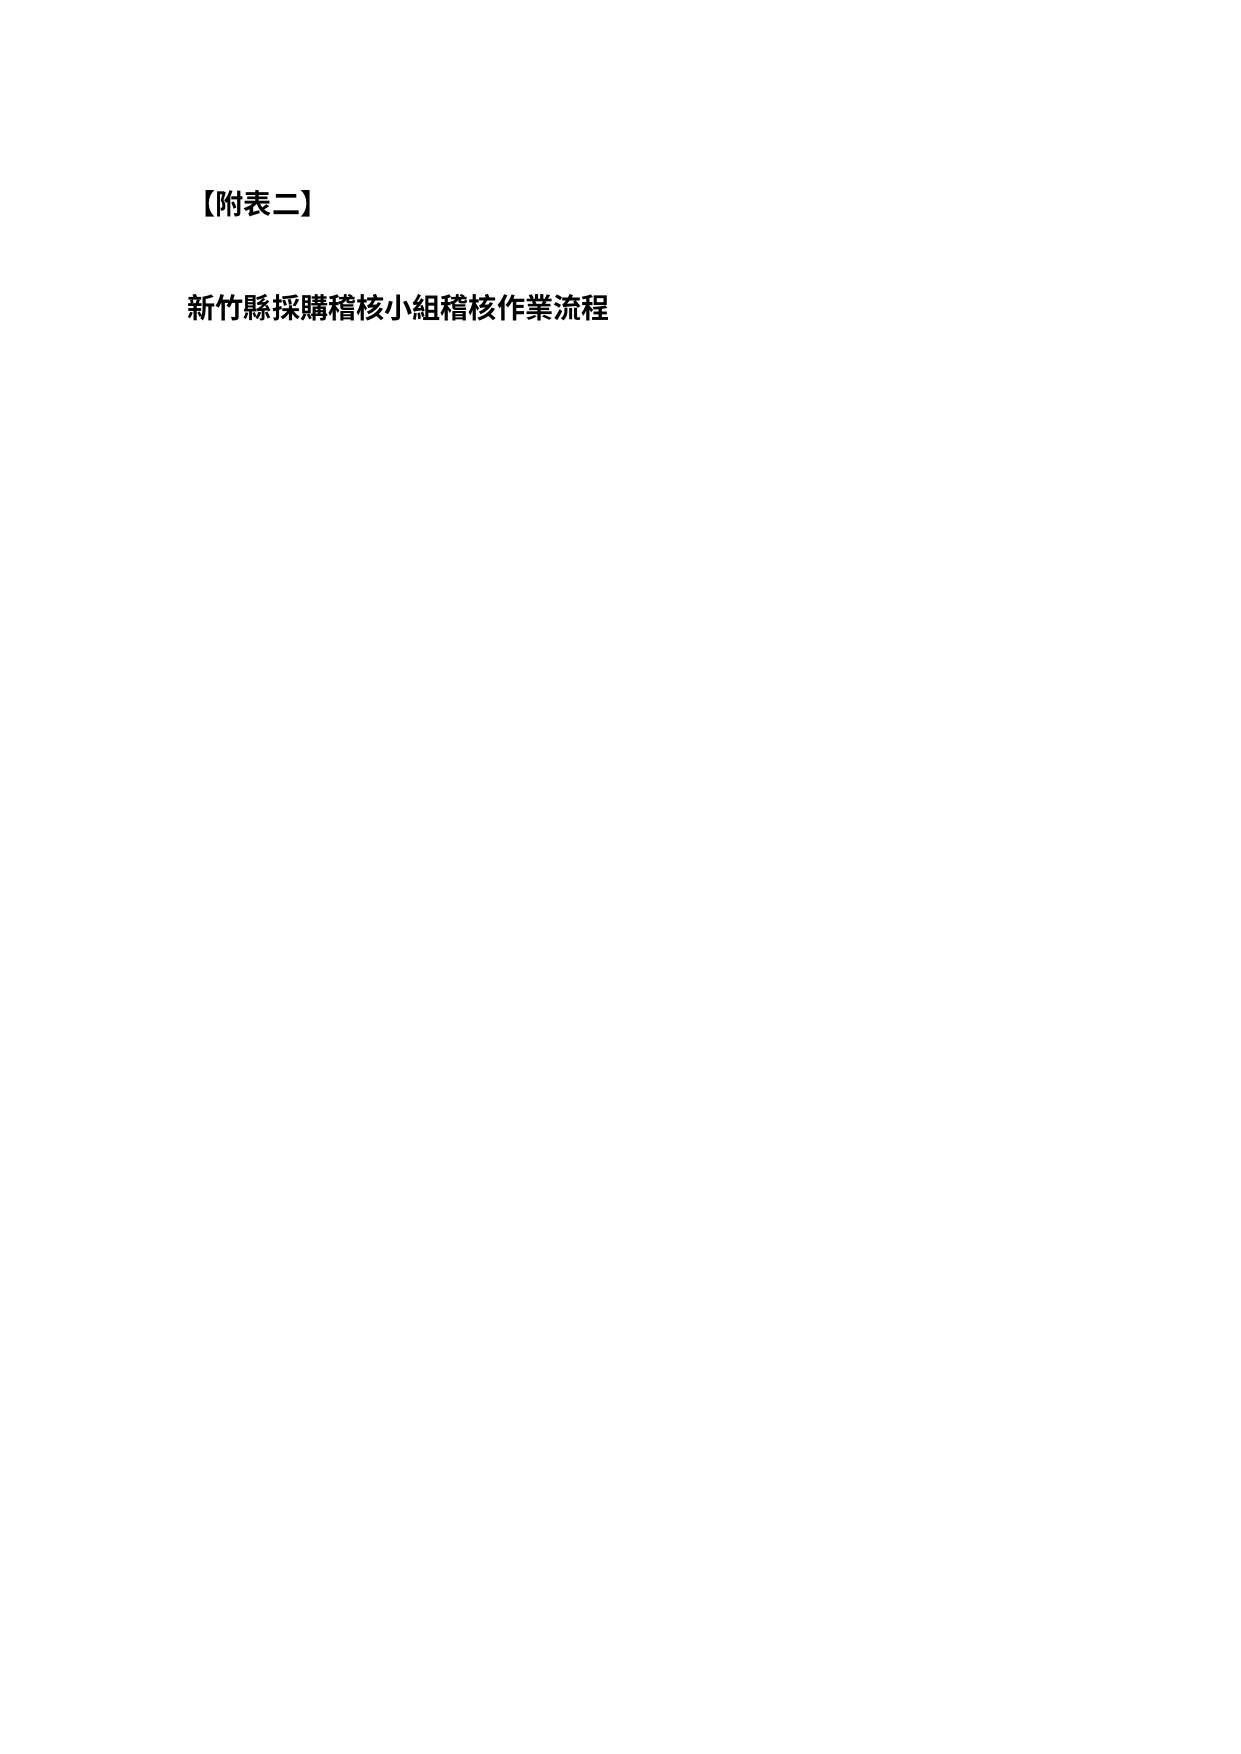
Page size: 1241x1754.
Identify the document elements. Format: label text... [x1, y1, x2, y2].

text 新竹縣採購稽核小組稽核作業流程 [187, 269, 1053, 344]
text 【附表二】 [187, 164, 1053, 239]
